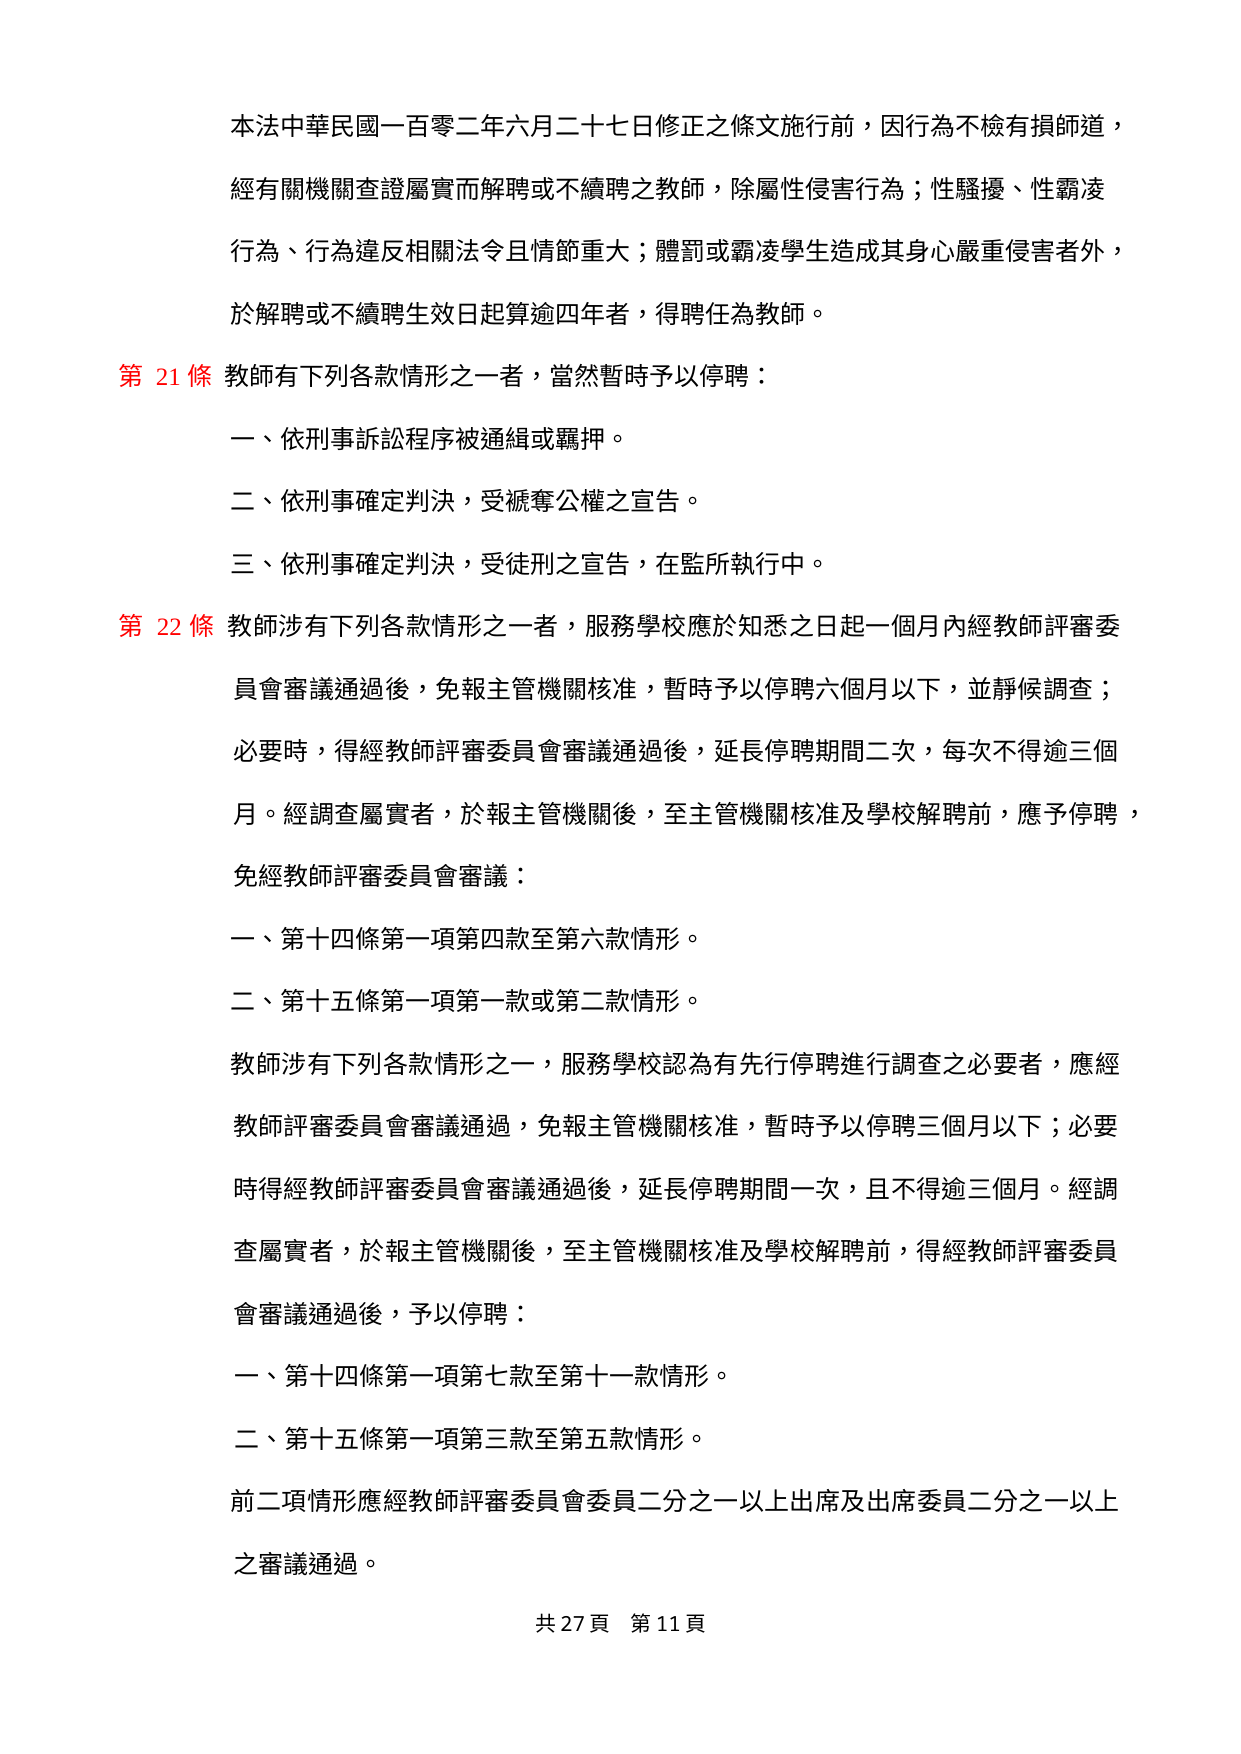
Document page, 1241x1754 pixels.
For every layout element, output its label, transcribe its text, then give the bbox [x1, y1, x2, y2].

text 一、第十四條第一項第七款至第十一款情形。 [118, 1333, 1122, 1396]
text 一、依刑事訴訟程序被通緝或羈押。 [118, 396, 1122, 458]
text 二、依刑事確定判決，受褫奪公權之宣告。 [118, 458, 1122, 521]
text 一、第十四條第一項第四款至第六款情形。 [118, 896, 1122, 958]
text 三、依刑事確定判決，受徒刑之宣告，在監所執行中。 [118, 521, 1122, 583]
text 二、第十五條第一項第三款至第五款情形。 [118, 1396, 1122, 1458]
text 教師涉有下列各款情形之一，服務學校認為有先行停聘進行調查之必要者，應經教師評審委員會審議通過，免報主管機關核准，暫時予以停聘三個月以下；必要時得經教師評審委員會審議通過後，延長停聘期間一次，且不得逾三個月。經調查屬實者，於報主管機關後，至主管機關核准及學校解聘前，得經教師評審委員會審議通過後，予以停聘： [231, 1021, 1122, 1333]
text 第 21 條 教師有下列各款情形之一者，當然暫時予以停聘： [118, 333, 1122, 396]
text 第 22 條 教師涉有下列各款情形之一者，服務學校應於知悉之日起一個月內經教師評審委員會審議通過後，免報主管機關核准，暫時予以停聘六個月以下，並靜候調查；必要時，得經教師評審委員會審議通過後，延長停聘期間二次，每次不得逾三個月。經調查屬實者，於報主管機關後，至主管機關核准及學校解聘前，應予停聘，免經教師評審委員會審議： [118, 583, 1122, 896]
text 前二項情形應經教師評審委員會委員二分之一以上出席及出席委員二分之一以上之審議通過。 [231, 1458, 1122, 1583]
text 二、第十五條第一項第一款或第二款情形。 [118, 958, 1122, 1021]
text 本法中華民國一百零二年六月二十七日修正之條文施行前，因行為不檢有損師道，經有關機關查證屬實而解聘或不續聘之教師，除屬性侵害行為；性騷擾、性霸凌行為、行為違反相關法令且情節重大；體罰或霸凌學生造成其身心嚴重侵害者外，於解聘或不續聘生效日起算逾四年者，得聘任為教師。 [230, 83, 1122, 333]
